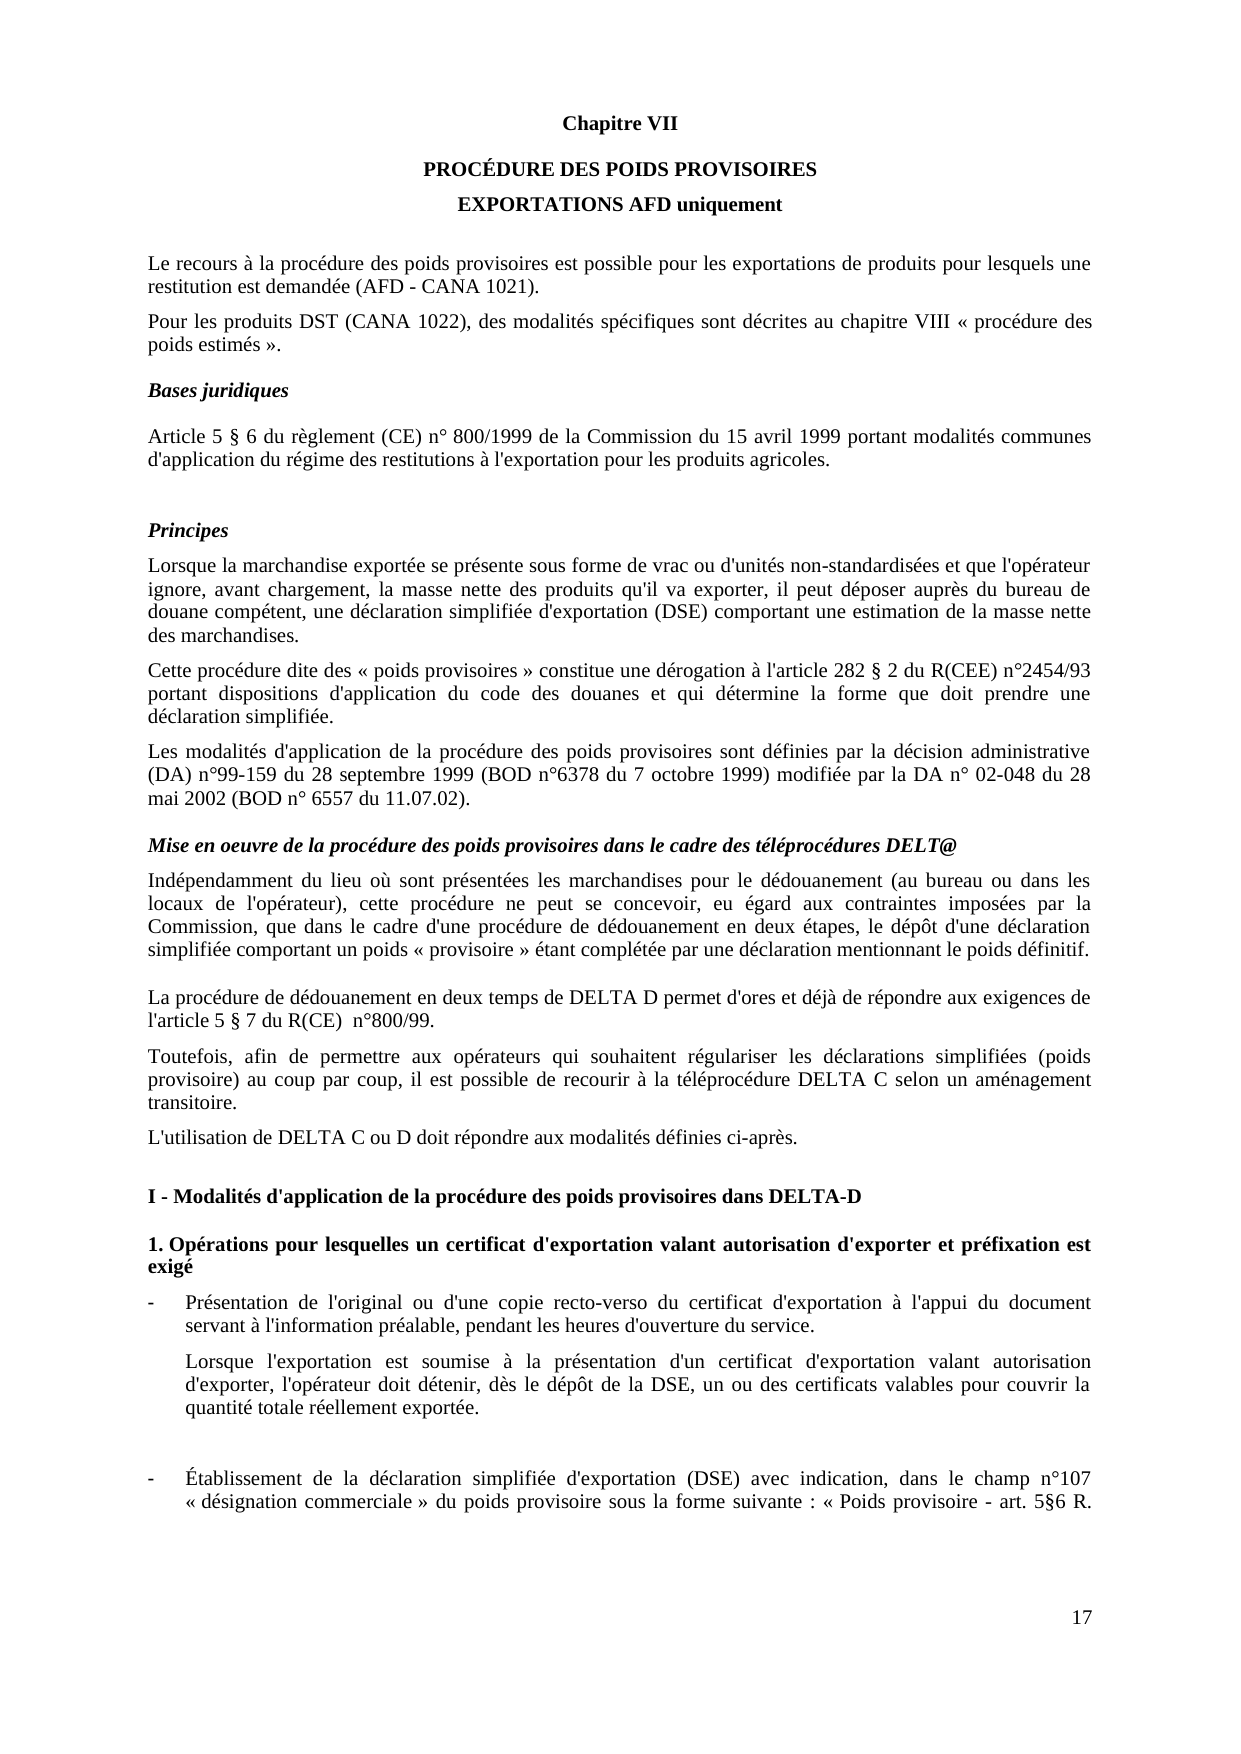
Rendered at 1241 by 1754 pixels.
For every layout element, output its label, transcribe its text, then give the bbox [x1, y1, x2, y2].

text Indépendamment du lieu où sont présentées les marchandises pour le dédouanement (au bureau ou dans les locaux de l'opérateur), cette procédure ne peut se concevoir, eu égard aux contraintes imposées par la Commission, que dans le cadre d'une procédure de dédouanement en deux étapes, le dépôt d'une déclaration simplifiée comportant un poids « provisoire » étant complétée par une déclaration mentionnant le poids définitif. [148, 869, 1092, 961]
list Établissement de la déclaration simplifiée d'exportation (DSE) avec indication, dans le champ n°107 « désignation commerciale » du poids provisoire sous la forme suivante : « Poids provisoire - art. 5§6 R. [148, 1467, 1092, 1513]
text Principes [148, 519, 1092, 542]
text Article 5 § 6 du règlement (CE) n° 800/1999 de la Commission du 15 avril 1999 portant modalités communes d'application du régime des restitutions à l'exportation pour les produits agricoles. [148, 425, 1092, 471]
text Mise en oeuvre de la procédure des poids provisoires dans le cadre des téléprocédures DELT@ [148, 834, 1092, 857]
text EXPORTATIONS AFD uniquement [148, 193, 1092, 216]
list Lorsque l'exportation est soumise à la présentation d'un certificat d'exportation valant autorisation d'exporter, l'opérateur doit détenir, dès le dépôt de la DSE, un ou des certificats valables pour couvrir la quantité totale réellement exportée. [148, 1349, 1092, 1418]
text Pour les produits DST (CANA 1022), des modalités spécifiques sont décrites au chapitre VIII « procédure des poids estimés ». [148, 310, 1092, 356]
text Lorsque la marchandise exportée se présente sous forme de vrac ou d'unités non-standardisées et que l'opérateur ignore, avant chargement, la masse nette des produits qu'il va exporter, il peut déposer auprès du bureau de douane compétent, une déclaration simplifiée d'exportation (DSE) comportant une estimation de la masse nette des marchandises. [148, 554, 1092, 646]
text Bases juridiques [148, 379, 1092, 402]
text L'utilisation de DELTA C ou D doit répondre aux modalités définies ci-après. [148, 1126, 1092, 1149]
text Cette procédure dite des « poids provisoires » constitue une dérogation à l'article 282 § 2 du R(CEE) n°2454/93 portant dispositions d'application du code des douanes et qui détermine la forme que doit prendre une déclaration simplifiée. [148, 659, 1092, 728]
text I - Modalités d'application de la procédure des poids provisoires dans DELTA-D [148, 1184, 1092, 1207]
text Chapitre VII [148, 112, 1092, 135]
text Procédure des poids provisoires [148, 158, 1092, 181]
text Les modalités d'application de la procédure des poids provisoires sont définies par la décision administrative (DA) n°99-159 du 28 septembre 1999 (BOD n°6378 du 7 octobre 1999) modifiée par la DA n° 02-048 du 28 mai 2002 (BOD n° 6557 du 11.07.02). [148, 740, 1092, 809]
text Le recours à la procédure des poids provisoires est possible pour les exportations de produits pour lesquels une restitution est demandée (AFD - CANA 1021). [148, 252, 1092, 298]
list Présentation de l'original ou d'une copie recto-verso du certificat d'exportation à l'appui du document servant à l'information préalable, pendant les heures d'ouverture du service. [148, 1291, 1092, 1337]
text La procédure de dédouanement en deux temps de DELTA D permet d'ores et déjà de répondre aux exigences de l'article 5 § 7 du R(CE) n°800/99. [148, 986, 1092, 1032]
text Toutefois, afin de permettre aux opérateurs qui souhaitent régulariser les déclarations simplifiées (poids provisoire) au coup par coup, il est possible de recourir à la téléprocédure DELTA C selon un aménagement transitoire. [148, 1044, 1092, 1113]
text 1. Opérations pour lesquelles un certificat d'exportation valant autorisation d'exporter et préfixation est exigé [148, 1232, 1092, 1278]
